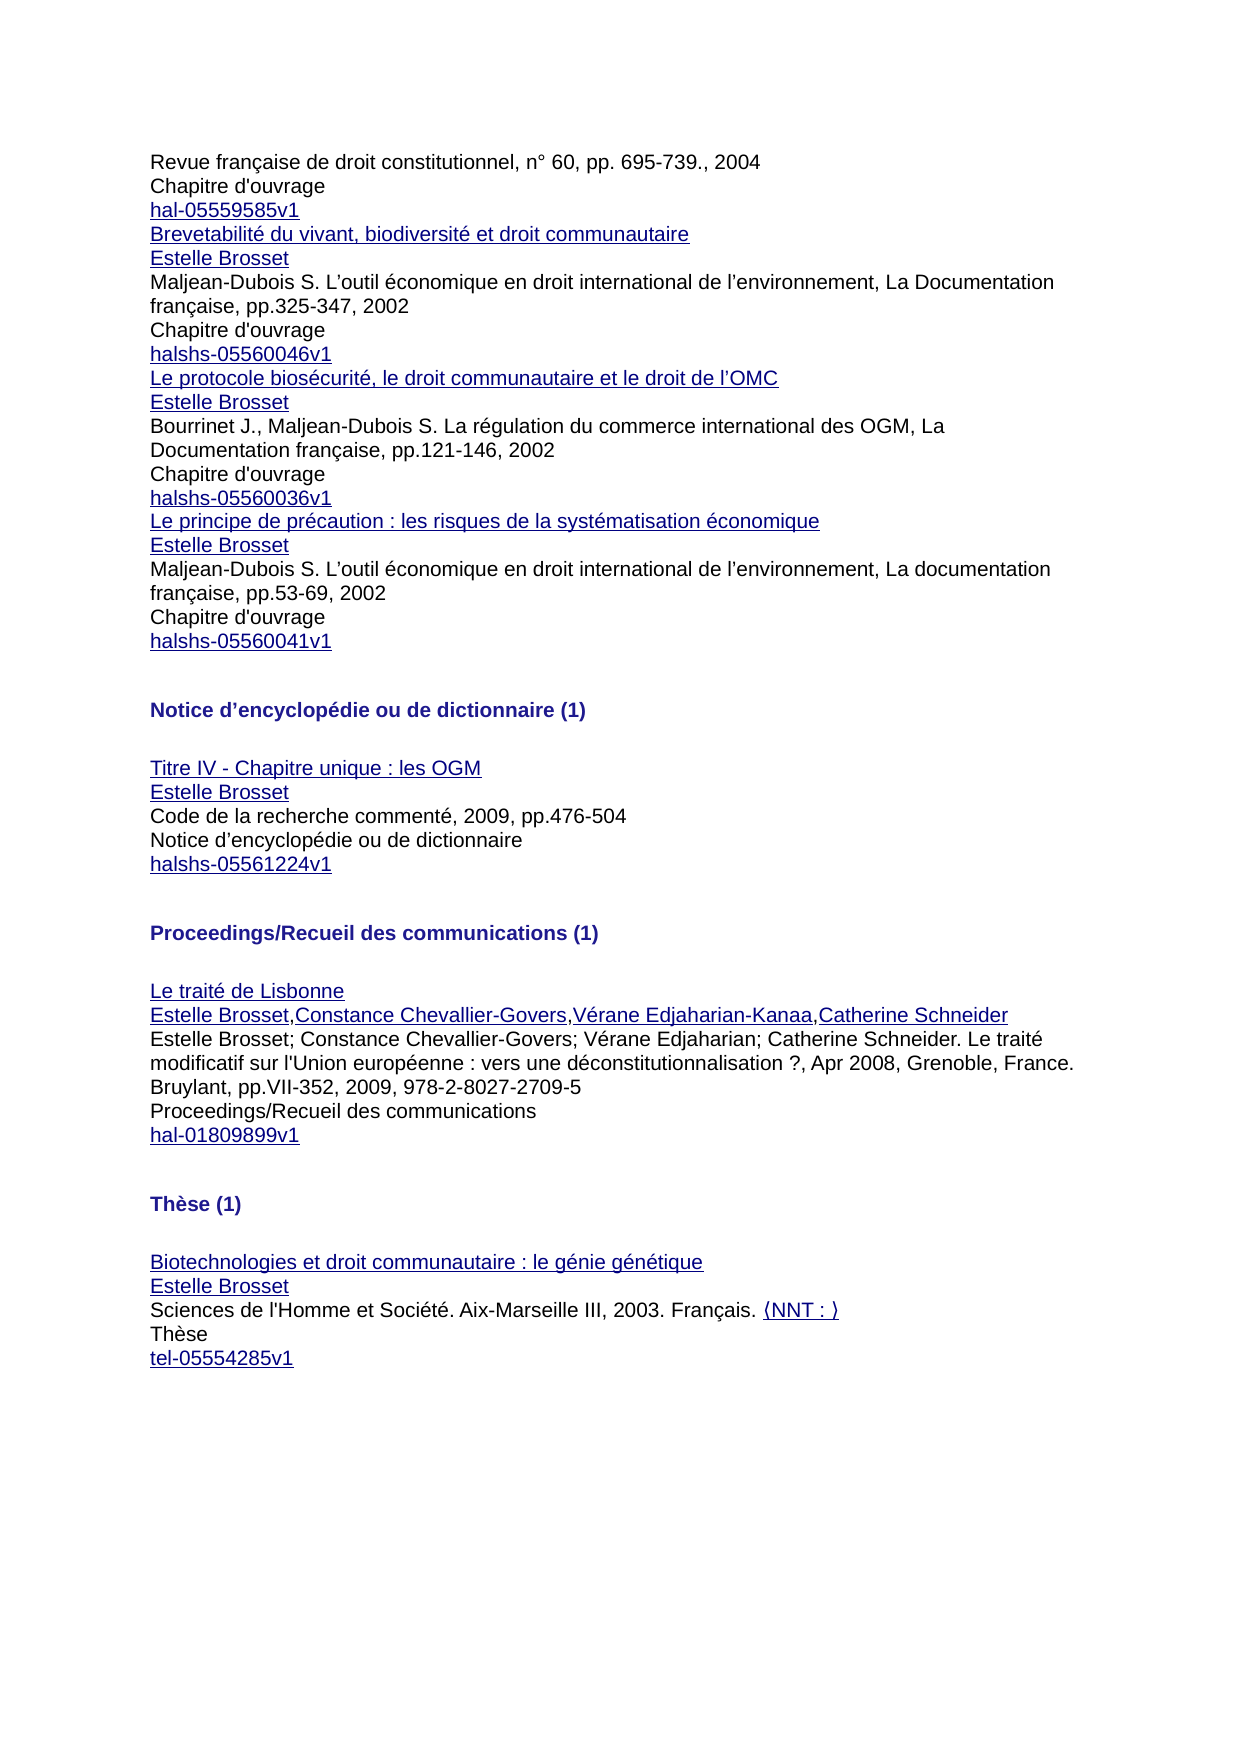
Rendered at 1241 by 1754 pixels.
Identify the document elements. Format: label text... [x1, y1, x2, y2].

subtitle Thèse (1) [150, 1192, 1090, 1216]
table_cell Brevetabilité du vivant, biodiversité et droit communautaire Estelle Brosset Maljean-Dubois S. L’outil économique en droit international de l’environnement, La Documentation française, pp.325-347, 2002 Chapitre d'ouvrage halshs-05560046v1 [150, 222, 1090, 366]
table_header Titre IV - Chapitre unique : les OGM Estelle Brosset Code de la recherche commenté, 2009, pp.476-504 Notice d’encyclopédie ou de dictionnaire halshs-05561224v1 [150, 756, 1090, 876]
table_header Biotechnologies et droit communautaire : le génie génétique Estelle Brosset Sciences de l'Homme et Société. Aix-Marseille III, 2003. Français. ⟨NNT : ⟩ Thèse tel-05554285v1 [150, 1250, 1090, 1370]
subtitle Proceedings/Recueil des communications (1) [150, 921, 1090, 945]
table_cell Le principe de précaution : les risques de la systématisation économique Estelle Brosset Maljean-Dubois S. L’outil économique en droit international de l’environnement, La documentation française, pp.53-69, 2002 Chapitre d'ouvrage halshs-05560041v1 [150, 509, 1090, 653]
table_cell Le protocole biosécurité, le droit communautaire et le droit de l’OMC Estelle Brosset Bourrinet J., Maljean-Dubois S. La régulation du commerce international des OGM, La Documentation française, pp.121-146, 2002 Chapitre d'ouvrage halshs-05560036v1 [150, 366, 1090, 509]
table_header Le traité de Lisbonne Estelle Brosset,Constance Chevallier-Govers,Vérane Edjaharian-Kanaa,Catherine Schneider Estelle Brosset; Constance Chevallier-Govers; Vérane Edjaharian; Catherine Schneider. Le traité modificatif sur l'Union européenne : vers une déconstitutionnalisation ?, Apr 2008, Grenoble, France. Bruylant, pp.VII-352, 2009, 978-2-8027-2709-5 Proceedings/Recueil des communications hal-01809899v1 [150, 979, 1090, 1147]
table_cell Revue française de droit constitutionnel, n° 60, pp. 695-739., 2004 Chapitre d'ouvrage hal-05559585v1 [150, 150, 1090, 222]
subtitle Notice d’encyclopédie ou de dictionnaire (1) [150, 698, 1090, 722]
